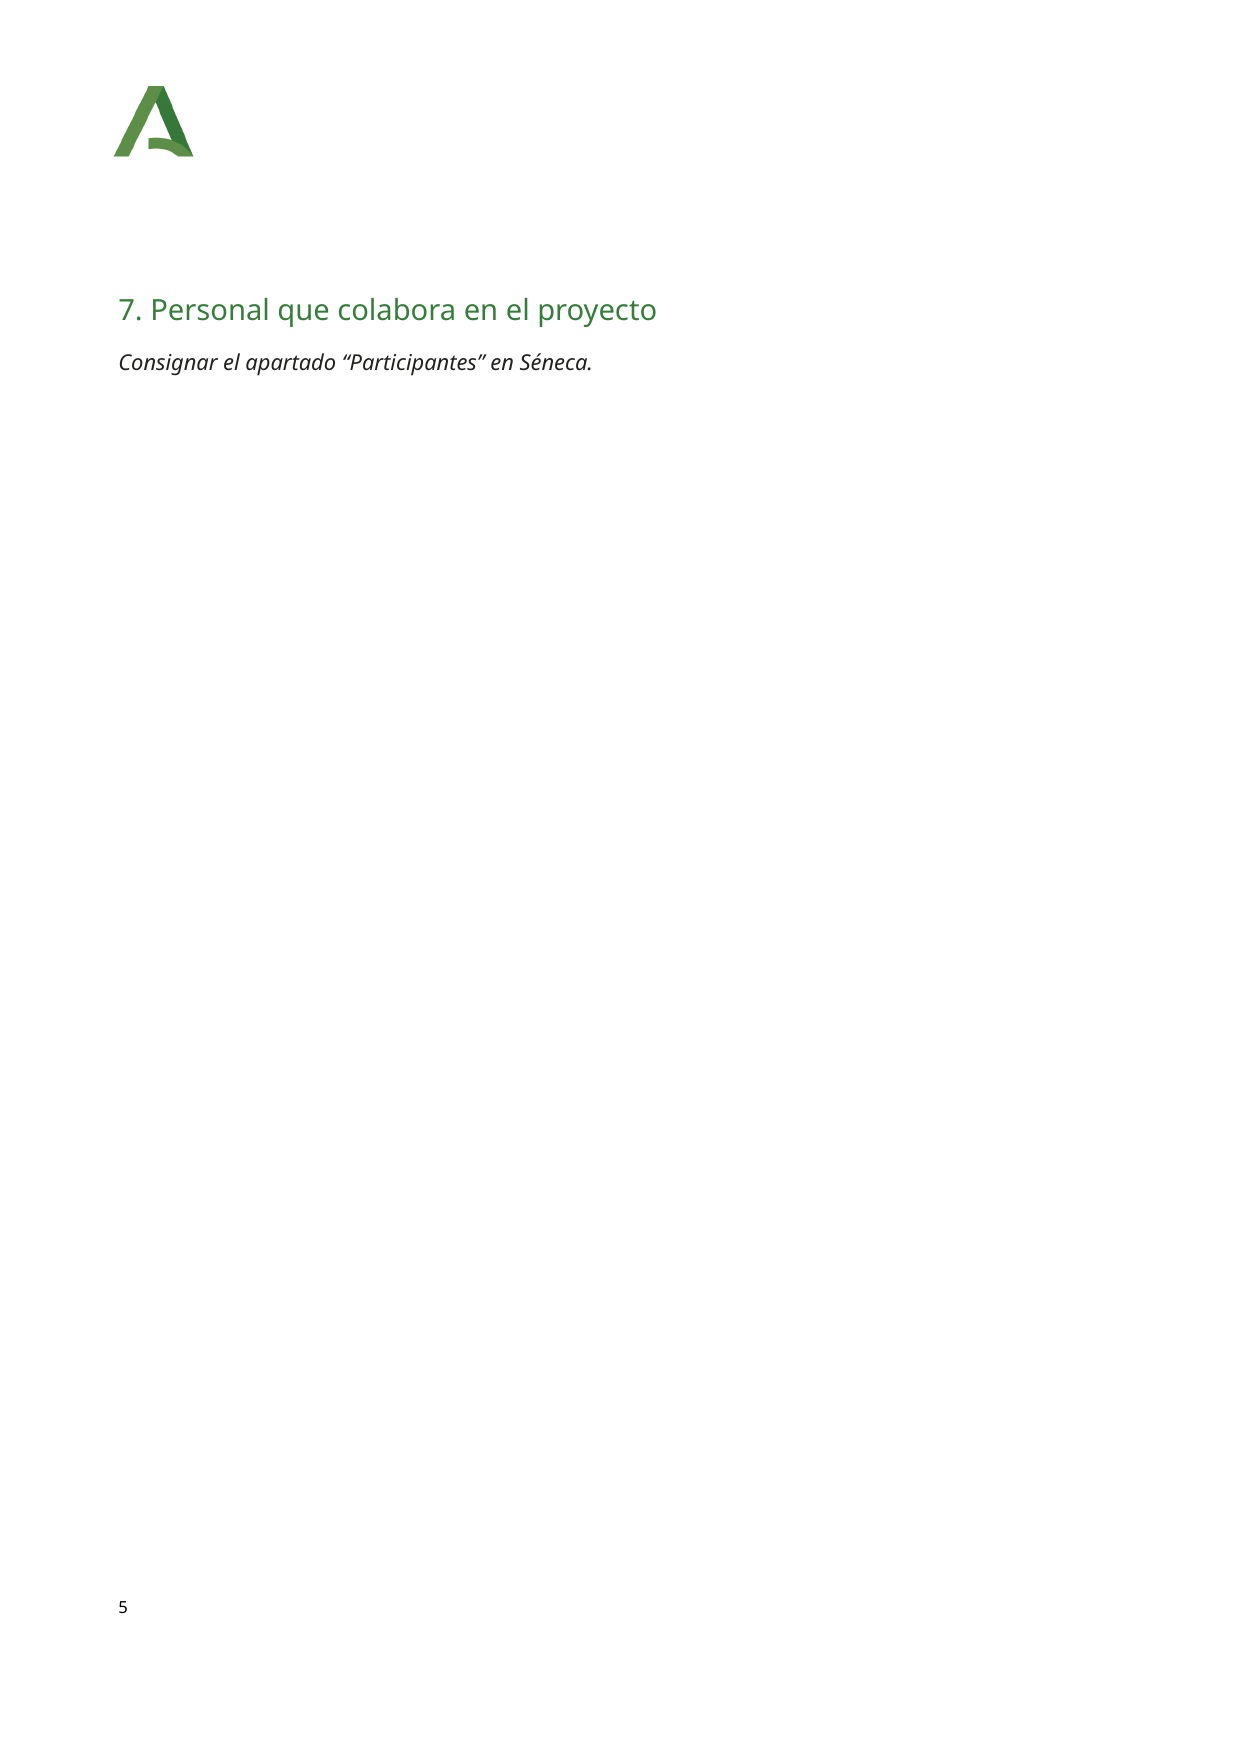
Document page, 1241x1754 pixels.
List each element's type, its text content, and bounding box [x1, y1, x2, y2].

subtitle 7. Personal que colabora en el proyecto [118, 289, 1104, 329]
text Consignar el apartado “Participantes” en Séneca. [118, 347, 1104, 377]
picture [109, 81, 198, 161]
